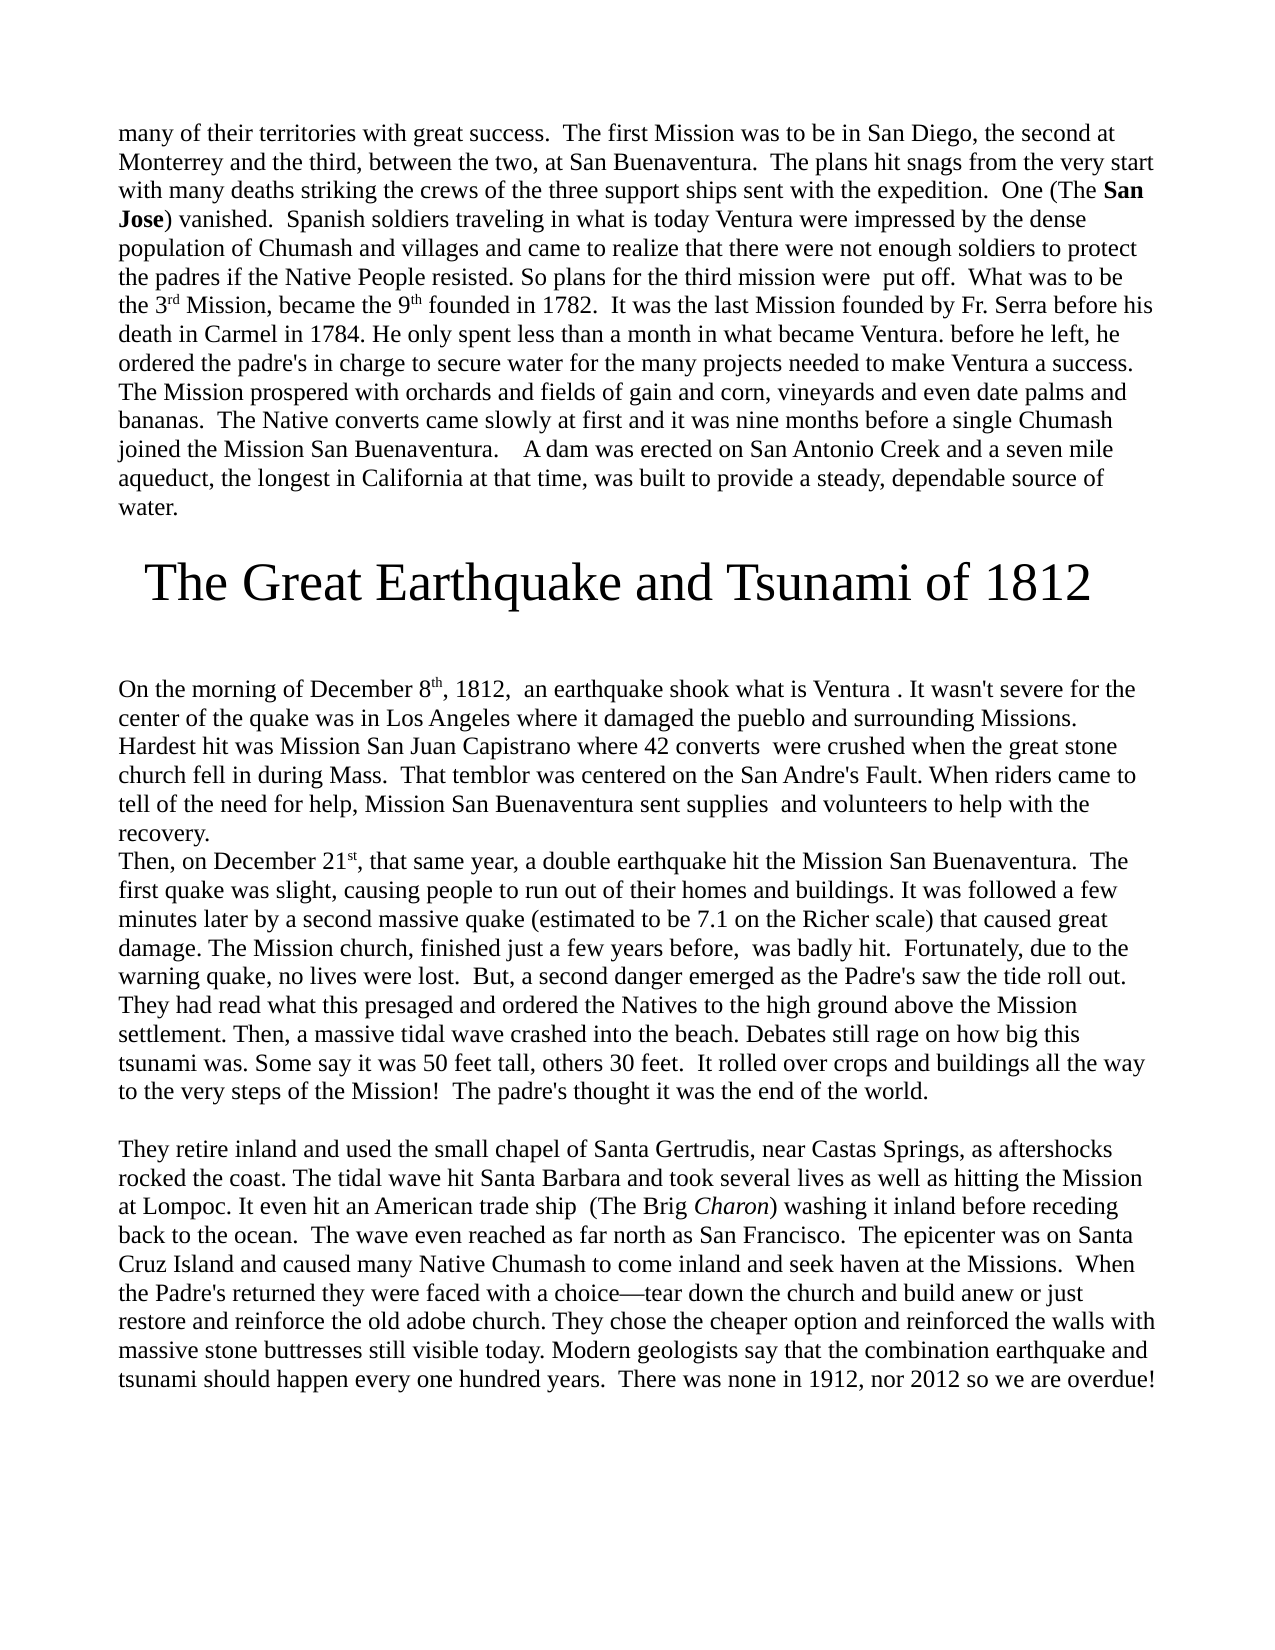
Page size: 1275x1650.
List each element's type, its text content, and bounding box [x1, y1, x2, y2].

text many of their territories with great success. The first Mission was to be in San Diego, the second at Monterrey and the third, between the two, at San Buenaventura. The plans hit snags from the very start with many deaths striking the crews of the three support ships sent with the expedition. One (The San Jose) vanished. Spanish soldiers traveling in what is today Ventura were impressed by the dense population of Chumash and villages and came to realize that there were not enough soldiers to protect the padres if the Native People resisted. So plans for the third mission were put off. What was to be the 3rd Mission, became the 9th founded in 1782. It was the last Mission founded by Fr. Serra before his death in Carmel in 1784. He only spent less than a month in what became Ventura. before he left, he ordered the padre's in charge to secure water for the many projects needed to make Ventura a success. [118, 118, 1157, 377]
text On the morning of December 8th, 1812, an earthquake shook what is Ventura . It wasn't severe for the center of the quake was in Los Angeles where it damaged the pueblo and surrounding Missions. Hardest hit was Mission San Juan Capistrano where 42 converts were crushed when the great stone church fell in during Mass. That temblor was centered on the San Andre's Fault. When riders came to tell of the need for help, Mission San Buenaventura sent supplies and volunteers to help with the recovery. [118, 674, 1157, 846]
text Then, on December 21st, that same year, a double earthquake hit the Mission San Buenaventura. The first quake was slight, causing people to run out of their homes and buildings. It was followed a few minutes later by a second massive quake (estimated to be 7.1 on the Richer scale) that caused great damage. The Mission church, finished just a few years before, was badly hit. Fortunately, due to the warning quake, no lives were lost. But, a second danger emerged as the Padre's saw the tide roll out. They had read what this presaged and ordered the Natives to the high ground above the Mission settlement. Then, a massive tidal wave crashed into the beach. Debates still rage on how big this tsunami was. Some say it was 50 feet tall, others 30 feet. It rolled over crops and buildings all the way to the very steps of the Mission! The padre's thought it was the end of the world. [118, 846, 1157, 1105]
text The Great Earthquake and Tsunami of 1812 [118, 549, 1157, 612]
text They retire inland and used the small chapel of Santa Gertrudis, near Castas Springs, as aftershocks rocked the coast. The tidal wave hit Santa Barbara and took several lives as well as hitting the Mission at Lompoc. It even hit an American trade ship (The Brig Charon) washing it inland before receding back to the ocean. The wave even reached as far north as San Francisco. The epicenter was on Santa Cruz Island and caused many Native Chumash to come inland and seek haven at the Missions. When the Padre's returned they were faced with a choice—tear down the church and build anew or just restore and reinforce the old adobe church. They chose the cheaper option and reinforced the walls with massive stone buttresses still visible today. Modern geologists say that the combination earthquake and tsunami should happen every one hundred years. There was none in 1912, nor 2012 so we are overdue! [118, 1134, 1157, 1393]
text The Mission prospered with orchards and fields of gain and corn, vineyards and even date palms and bananas. The Native converts came slowly at first and it was nine months before a single Chumash joined the Mission San Buenaventura. A dam was erected on San Antonio Creek and a seven mile aqueduct, the longest in California at that time, was built to provide a steady, dependable source of water. [118, 377, 1157, 521]
